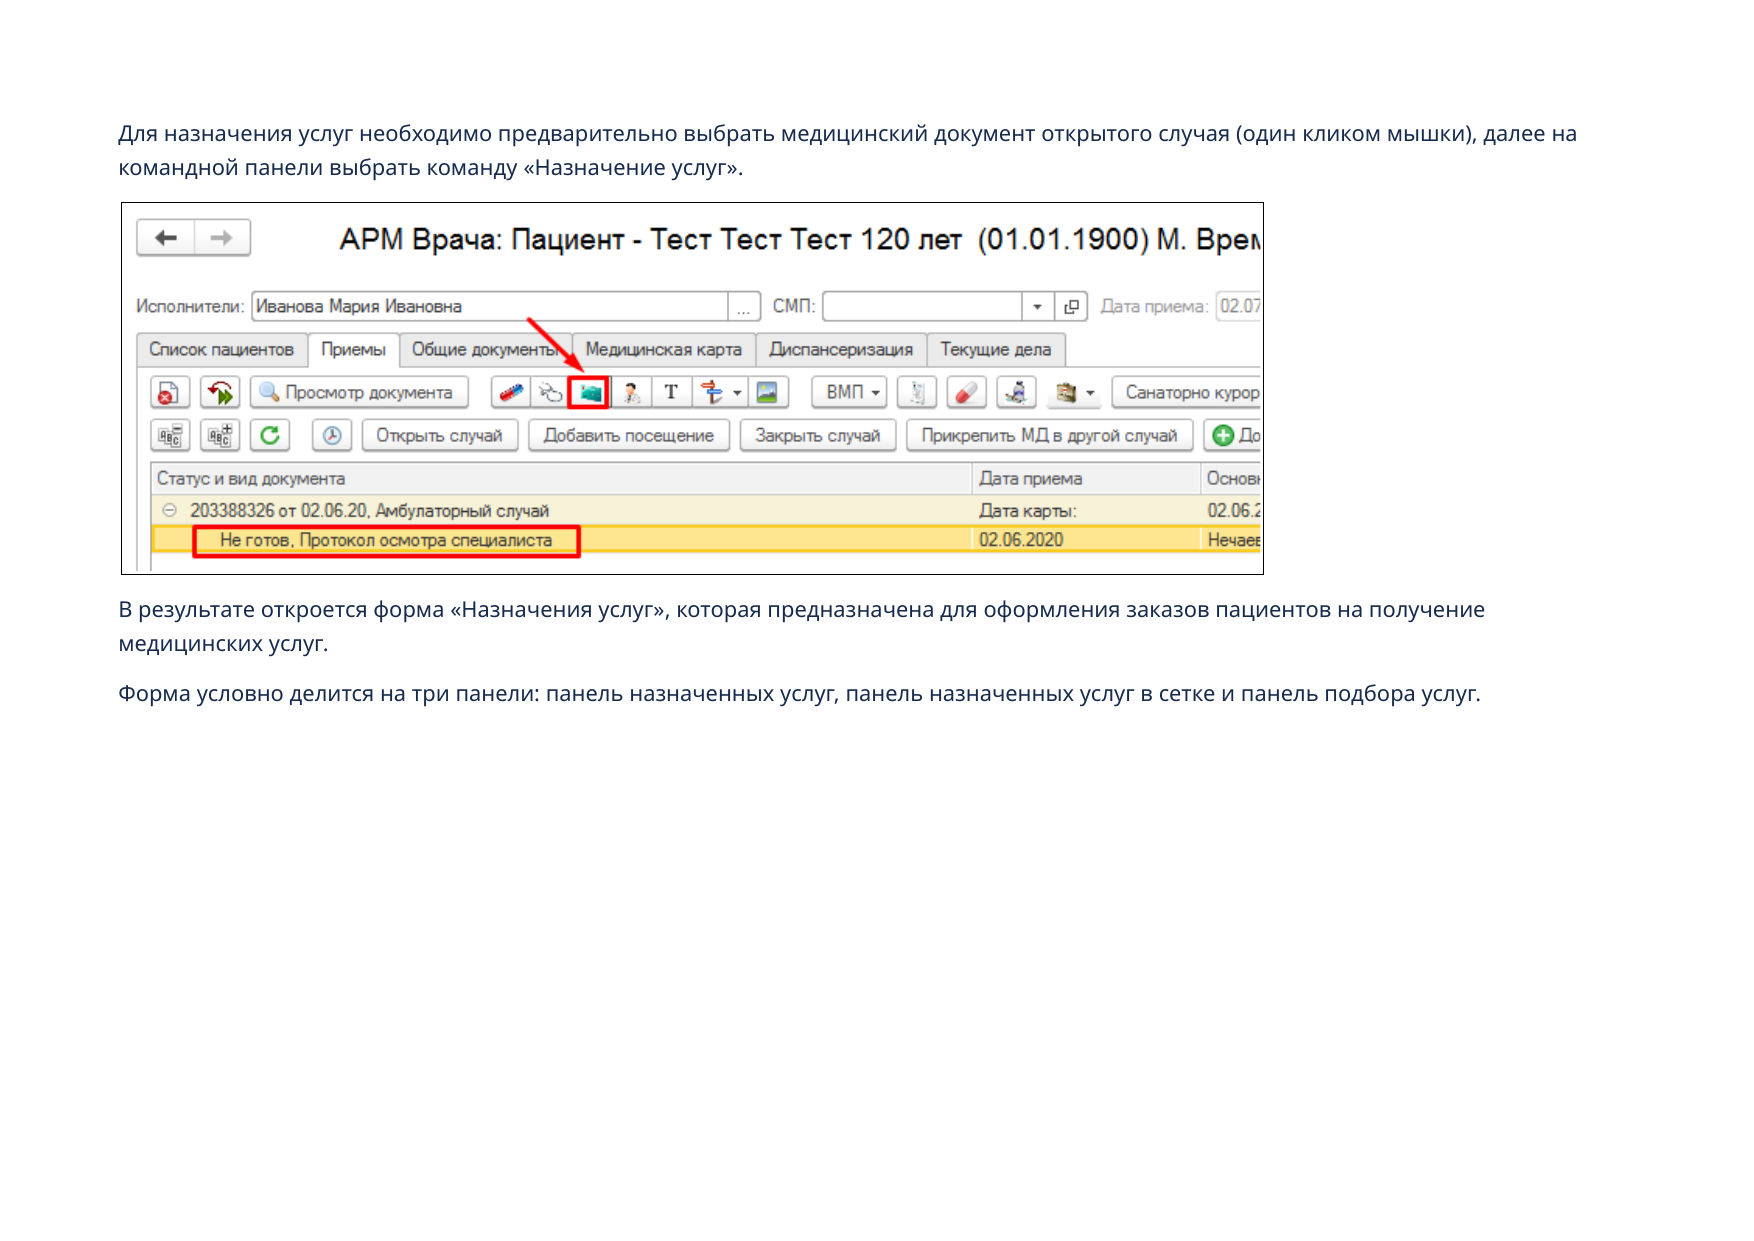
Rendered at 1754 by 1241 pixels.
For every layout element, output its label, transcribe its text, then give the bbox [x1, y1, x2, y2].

text В результате откроется форма «Назначения услуг», которая предназначена для оформления заказов пациентов на получение медицинских услуг. [118, 594, 1636, 658]
picture [124, 205, 1261, 571]
text Для назначения услуг необходимо предварительно выбрать медицинский документ открытого случая (один кликом мышки), далее на командной панели выбрать команду «Назначение услуг». [118, 118, 1636, 182]
text Форма условно делится на три панели: панель назначенных услуг, панель назначенных услуг в сетке и панель подбора услуг. [118, 678, 1636, 708]
